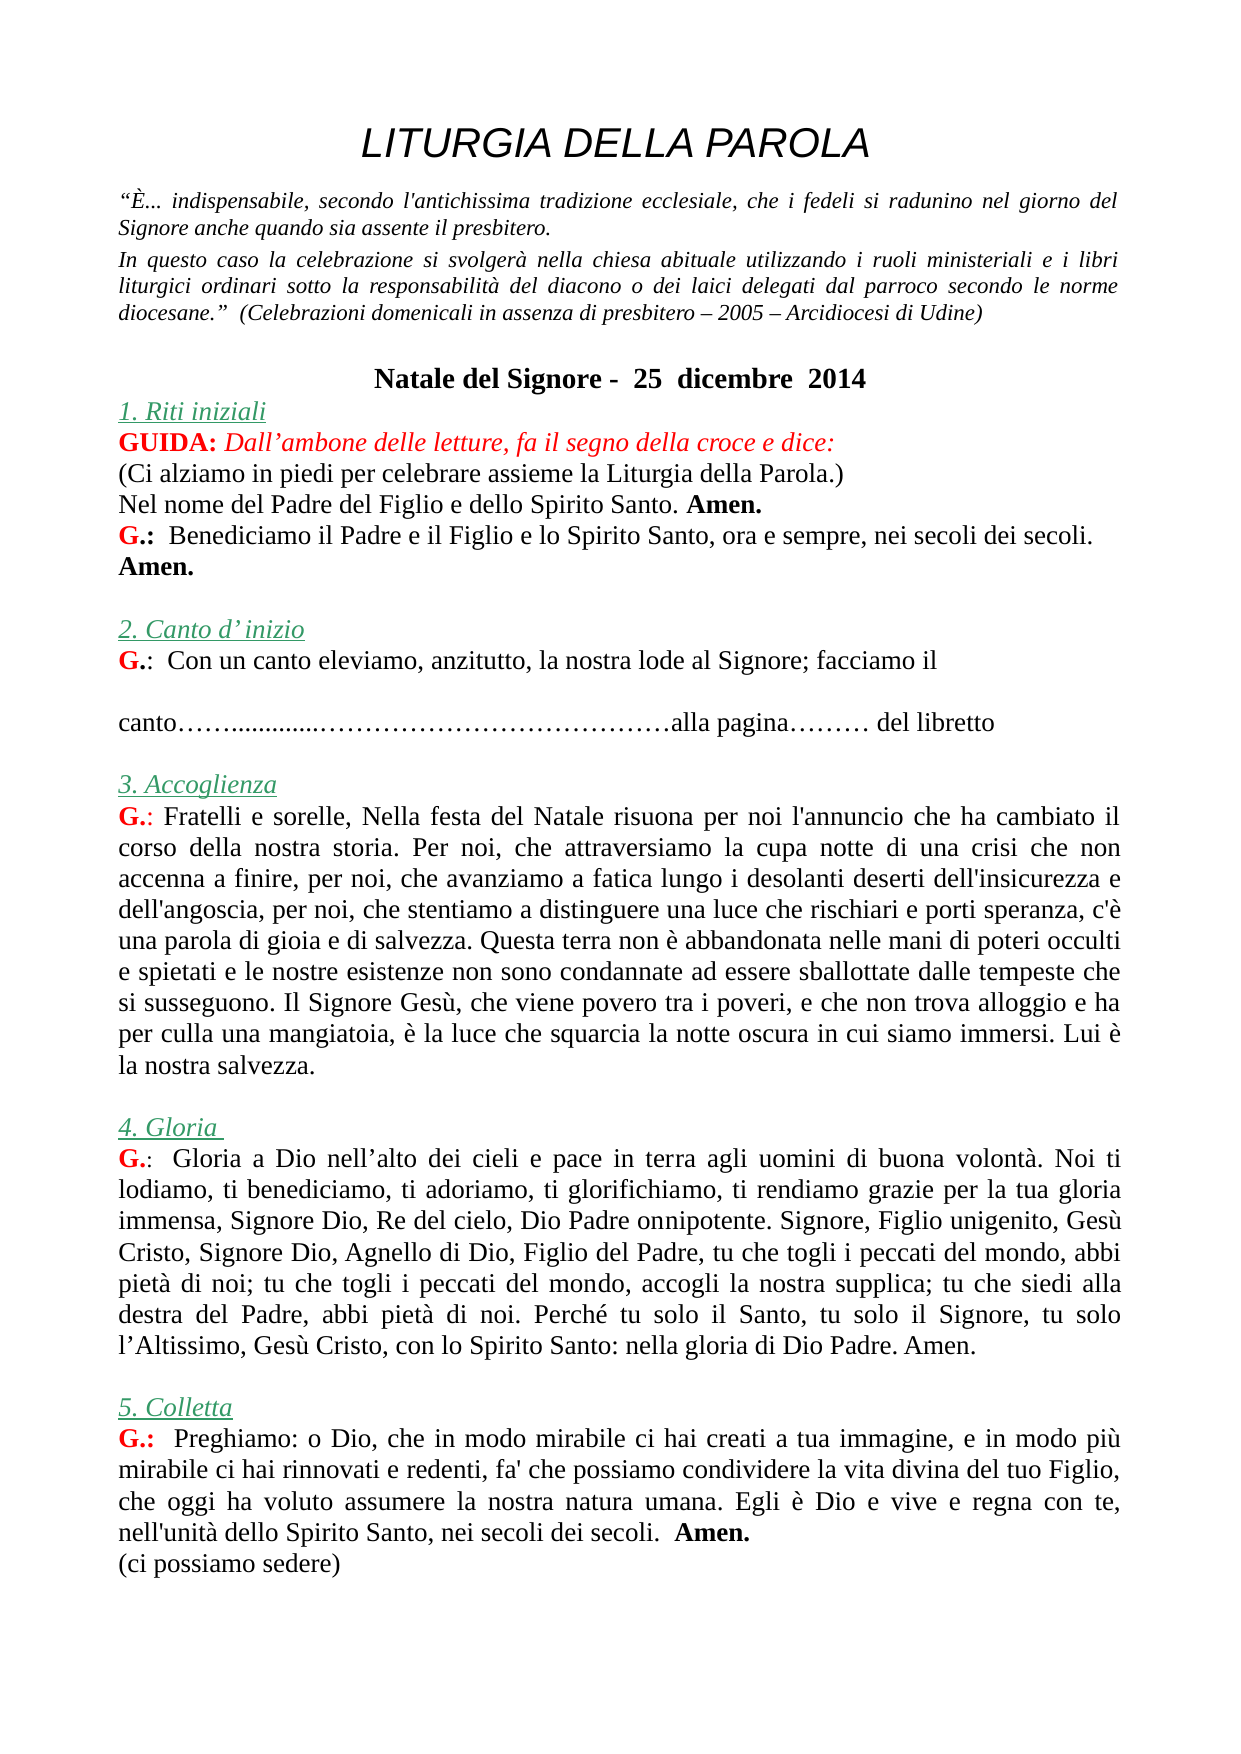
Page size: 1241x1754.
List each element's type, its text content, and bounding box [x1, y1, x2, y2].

text LITURGIA DELLA PAROLA [118, 118, 1122, 166]
text G.: Preghiamo: o Dio, che in modo mirabile ci hai creati a tua immagine, e in modo più mirabile ci hai rinnovati e redenti, fa' che possiamo condividere la vita divina del tuo Figlio, che oggi ha voluto assumere la nostra natura umana. Egli è Dio e vive e regna con te, nell'unità dello Spirito Santo, nei secoli dei secoli. Amen. [118, 1422, 1122, 1547]
text Natale del Signore - 25 dicembre 2014 [118, 361, 1122, 395]
text Nel nome del Padre del Figlio e dello Spirito Santo. Amen. [118, 488, 1122, 519]
text G.: Fratelli e sorelle, Nella festa del Natale risuona per noi l'annuncio che ha cambiato il corso della nostra storia. Per noi, che attraversiamo la cupa notte di una crisi che non accenna a finire, per noi, che avanziamo a fatica lungo i desolanti deserti dell'insicurezza e dell'angoscia, per noi, che stentiamo a distinguere una luce che rischiari e porti speranza, c'è una parola di gioia e di salvezza. Questa terra non è abbandonata nelle mani di poteri occulti e spietati e le nostre esistenze non sono condannate ad essere sballottate dalle tempeste che si susseguono. Il Signore Gesù, che viene povero tra i poveri, e che non trova alloggio e ha per culla una mangiatoia, è la luce che squarcia la notte oscura in cui siamo immersi. Lui è la nostra salvezza. [118, 799, 1122, 1080]
text 2. Canto d’ inizio [118, 613, 1122, 644]
text GUIDA: Dall’ambone delle letture, fa il segno della croce e dice: [118, 426, 1122, 457]
text G.: Benediciamo il Padre e il Figlio e lo Spirito Santo, ora e sempre, nei secoli dei secoli. Amen. [118, 519, 1122, 582]
text 4. Gloria [118, 1111, 1122, 1142]
text (ci possiamo sedere) [118, 1547, 1122, 1578]
text 5. Colletta [118, 1391, 1122, 1422]
text In questo caso la celebrazione si svolgerà nella chiesa abituale utilizzando i ruoli ministeriali e i libri liturgici ordinari sotto la responsabilità del diacono o dei laici delegati dal parroco secondo le norme diocesane.” (Celebrazioni domenicali in assenza di presbitero – 2005 – Arcidiocesi di Udine) [118, 246, 1122, 325]
text G.: Gloria a Dio nell’alto dei cieli e pace in ter­ra agli uomini di buona volontà. Noi ti lodiamo, ti benediciamo, ti adoriamo, ti glorifichia­mo, ti rendiamo grazie per la tua gloria immen­sa, Signore Dio, Re del cielo, Dio Padre on­nipotente. Signore, Figlio unigenito, Gesù Cri­sto, Signore Dio, Agnello di Dio, Figlio del Padre, tu che togli i peccati del mondo, abbi pietà di noi; tu che togli i peccati del mon­do, accogli la nostra supplica; tu che siedi alla destra del Padre, abbi pietà di noi. Perché tu solo il Santo, tu solo il Signore, tu solo l’Altissimo, Gesù Cristo, con lo Spirito Santo: nella gloria di Dio Padre. Amen. [118, 1142, 1122, 1360]
text G.: Con un canto eleviamo, anzitutto, la nostra lode al Signore; facciamo il [118, 644, 1122, 675]
text 1. Riti iniziali [118, 395, 1122, 426]
text 3. Accoglienza [118, 768, 1122, 799]
text canto…….............…………………………………alla pagina……… del libretto [118, 706, 1122, 737]
text (Ci alziamo in piedi per celebrare assieme la Liturgia della Parola.) [118, 457, 1122, 488]
text “È... indispensabile, secondo l'antichissima tradizione ecclesiale, che i fedeli si radunino nel giorno del Signore anche quando sia assente il presbitero. [118, 187, 1122, 240]
